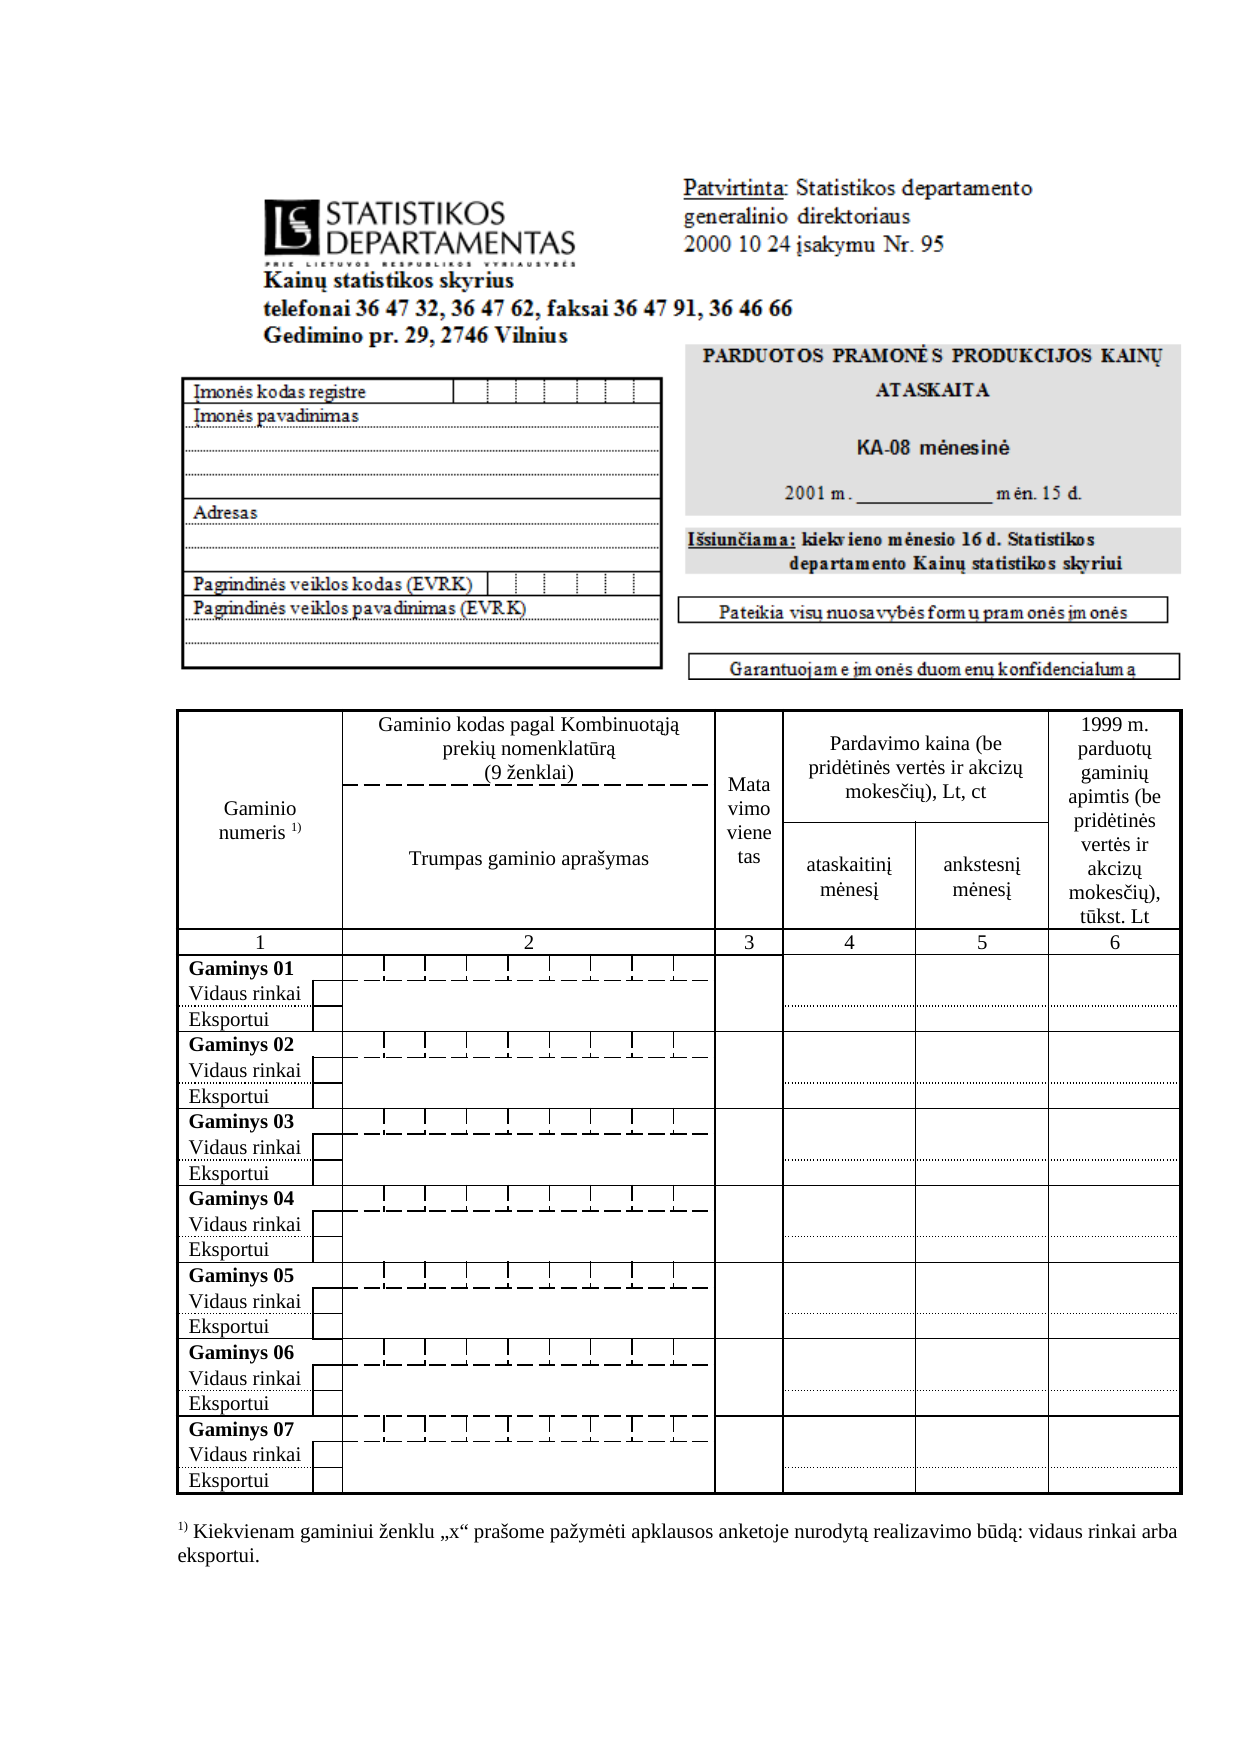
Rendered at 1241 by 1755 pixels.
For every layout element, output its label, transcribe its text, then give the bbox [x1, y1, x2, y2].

table_cell [632, 1109, 673, 1133]
table_cell [916, 1056, 1048, 1082]
table_cell [549, 1186, 591, 1210]
table_cell [784, 1210, 915, 1236]
table_header Gaminio numeris 1) [179, 712, 342, 928]
table_cell [916, 1159, 1048, 1184]
table_cell [384, 1415, 425, 1441]
table_cell [313, 1186, 342, 1210]
table_cell 6 [1049, 930, 1179, 954]
table_cell [343, 1466, 714, 1492]
table_cell [716, 1390, 782, 1415]
table_cell [343, 1082, 714, 1108]
table_cell [784, 1364, 915, 1389]
table_cell [716, 1005, 782, 1031]
table_cell [314, 1161, 342, 1184]
table_cell [467, 1415, 508, 1441]
table_cell [508, 1186, 549, 1210]
table_cell [784, 1005, 915, 1031]
table_cell Eksportui [179, 1390, 312, 1415]
table_cell [314, 1007, 342, 1031]
table_cell [508, 1263, 549, 1287]
table_cell [343, 1109, 384, 1133]
table_cell [343, 1441, 714, 1466]
table_cell [784, 1056, 915, 1082]
table_cell [716, 1466, 782, 1492]
table_header Matavimo vienetas [716, 712, 782, 928]
table_cell [343, 1263, 384, 1287]
table_cell [784, 1466, 915, 1492]
table_cell [916, 1441, 1048, 1466]
table_cell [784, 1186, 915, 1210]
table_cell [549, 956, 591, 979]
table_cell [314, 1084, 342, 1108]
table_cell [1049, 1287, 1179, 1313]
table_header 1999 m. parduotų gaminių apimtis (be pridėtinės vertės ir akcizų mokesčių), tūkst. Lt [1049, 712, 1179, 928]
table_cell [784, 980, 915, 1005]
table_cell Eksportui [179, 1005, 312, 1031]
table_cell Gaminys 03 [179, 1109, 313, 1133]
table_cell [716, 1236, 782, 1261]
table_cell 5 [916, 930, 1048, 954]
table_cell 4 [784, 930, 915, 954]
table_cell [716, 1186, 782, 1210]
table_cell Vidaus rinkai [179, 1056, 312, 1082]
table_cell [591, 1186, 632, 1210]
table_cell [314, 1135, 342, 1159]
table_cell [1049, 1186, 1179, 1210]
table_cell [425, 1339, 467, 1364]
table_cell [467, 1109, 508, 1133]
table_cell [784, 1287, 915, 1313]
table_cell [916, 1339, 1048, 1364]
table_cell [549, 1109, 591, 1133]
table_cell [784, 1390, 915, 1415]
table_cell [784, 1339, 915, 1364]
table_cell [508, 1032, 549, 1056]
table_cell [916, 1313, 1048, 1338]
table_cell [591, 1263, 632, 1287]
table_cell [916, 1263, 1048, 1287]
table_cell Vidaus rinkai [179, 1287, 312, 1313]
table_cell [916, 1466, 1048, 1492]
table_cell Eksportui [179, 1236, 312, 1261]
table_cell [425, 1263, 467, 1287]
table_cell [784, 1263, 915, 1287]
table_cell [343, 956, 384, 979]
table_cell [384, 1263, 425, 1287]
table_cell [384, 1109, 425, 1133]
table_cell [591, 1032, 632, 1056]
table_cell [673, 1415, 714, 1441]
table_cell [314, 1391, 342, 1415]
table_cell [508, 1339, 549, 1364]
table_cell [508, 956, 549, 979]
table_cell [1049, 1313, 1179, 1338]
table_cell [716, 1032, 782, 1056]
table_cell [343, 1313, 714, 1338]
table_cell [916, 1210, 1048, 1236]
table_cell [343, 1364, 714, 1389]
table_cell [1049, 1390, 1179, 1415]
table_cell [314, 1237, 342, 1261]
table_cell [632, 956, 673, 979]
table_cell [716, 1364, 782, 1389]
table_cell [1049, 955, 1179, 979]
table_cell [314, 1468, 342, 1492]
table_cell [343, 1186, 384, 1210]
table_cell [425, 956, 467, 979]
table_cell [591, 1339, 632, 1364]
table_cell Gaminys 05 [179, 1263, 313, 1287]
table_cell [632, 1415, 673, 1441]
table_cell [384, 1339, 425, 1364]
table_cell [784, 1236, 915, 1261]
table_cell [508, 1109, 549, 1133]
table_cell [673, 1109, 714, 1133]
table_cell [716, 1287, 782, 1313]
table_cell [1049, 1133, 1179, 1159]
table_cell [1049, 1466, 1179, 1492]
table_cell [343, 1415, 384, 1441]
table_cell [508, 1415, 549, 1441]
table_cell [467, 956, 508, 979]
table_cell [314, 1314, 342, 1338]
table_cell [716, 1159, 782, 1184]
table_cell [784, 1109, 915, 1133]
table_cell [467, 1339, 508, 1364]
table_cell [314, 1212, 342, 1236]
table_cell [549, 1339, 591, 1364]
table_cell [313, 1109, 342, 1133]
table_cell [1049, 1236, 1179, 1261]
table_cell [784, 1417, 915, 1441]
table_cell [343, 1339, 384, 1364]
table_cell [784, 1032, 915, 1056]
text 1) Kiekvienam gaminiui ženklu „x“ prašome pažymėti apklausos anketoje nurodytą realizavimo būdą: vidaus rinkai arba eksportui. [177, 1519, 1181, 1567]
table_cell [916, 1109, 1048, 1133]
table_cell Vidaus rinkai [179, 1210, 312, 1236]
table_cell [313, 1032, 342, 1056]
table_cell ankstesnį mėnesį [916, 823, 1048, 928]
table_cell Eksportui [179, 1159, 312, 1184]
table_cell [716, 1082, 782, 1108]
table_cell [632, 1263, 673, 1287]
table_cell [916, 1417, 1048, 1441]
table_cell [716, 1109, 782, 1133]
table_cell [591, 956, 632, 979]
table_cell [313, 1417, 342, 1441]
table_cell [673, 1263, 714, 1287]
table_cell [632, 1339, 673, 1364]
table_cell [916, 980, 1048, 1005]
table_cell Gaminys 04 [179, 1186, 313, 1210]
table_cell [716, 1417, 782, 1441]
table_cell Vidaus rinkai [179, 980, 312, 1005]
table_cell [467, 1032, 508, 1056]
table_cell [343, 1390, 714, 1415]
table_cell [716, 1441, 782, 1466]
table_cell 1 [179, 930, 342, 954]
table_cell Gaminys 02 [179, 1032, 313, 1056]
table_cell Trumpas gaminio aprašymas [343, 784, 714, 928]
table_cell [916, 1032, 1048, 1056]
table_cell [1049, 1364, 1179, 1389]
table_cell [632, 1186, 673, 1210]
table_cell [716, 1210, 782, 1236]
table_cell [784, 955, 915, 979]
table_cell [673, 1186, 714, 1210]
table_cell [916, 1186, 1048, 1210]
table_cell [343, 1133, 714, 1159]
table_cell Vidaus rinkai [179, 1364, 312, 1389]
table_cell [314, 1058, 342, 1082]
table_cell Eksportui [179, 1082, 312, 1108]
table_cell [716, 980, 782, 1005]
table_cell [1049, 1005, 1179, 1031]
table_cell [313, 956, 342, 979]
table_cell [1049, 1263, 1179, 1287]
table_cell [384, 1186, 425, 1210]
table_cell [1049, 980, 1179, 1005]
table_cell [549, 1263, 591, 1287]
table_cell [1049, 1159, 1179, 1184]
table_cell [343, 1032, 384, 1056]
table_cell 2 [343, 930, 714, 954]
table_cell [343, 1287, 714, 1313]
table_cell [716, 1339, 782, 1364]
table_cell [1049, 1082, 1179, 1108]
table_cell [784, 1441, 915, 1466]
table_cell [343, 1056, 714, 1082]
table_cell [716, 956, 782, 979]
table_cell Eksportui [179, 1313, 312, 1338]
table_cell [343, 980, 714, 1005]
table_cell [716, 1133, 782, 1159]
table_cell Gaminys 07 [179, 1417, 313, 1441]
table_cell 3 [716, 930, 782, 954]
table_cell [916, 1005, 1048, 1031]
table_cell Vidaus rinkai [179, 1441, 312, 1466]
table_cell [384, 956, 425, 979]
table_cell [784, 1159, 915, 1184]
table_cell [673, 1339, 714, 1364]
table_cell [1049, 1441, 1179, 1466]
table_cell [916, 1082, 1048, 1108]
table_cell ataskaitinį mėnesį [784, 823, 915, 928]
table_cell [1049, 1417, 1179, 1441]
table_cell [916, 1133, 1048, 1159]
table_cell [591, 1109, 632, 1133]
table_cell [384, 1032, 425, 1056]
table_cell [916, 1390, 1048, 1415]
table_cell [313, 1340, 342, 1364]
table_cell Eksportui [179, 1466, 312, 1492]
table_cell [673, 1032, 714, 1056]
table_cell [425, 1186, 467, 1210]
table_cell [916, 1287, 1048, 1313]
table_cell [916, 1364, 1048, 1389]
table_cell [467, 1263, 508, 1287]
table_cell [1049, 1210, 1179, 1236]
table_cell [314, 1366, 342, 1389]
table_cell Gaminys 01 [179, 956, 313, 979]
table_cell [591, 1415, 632, 1441]
table_cell [1049, 1056, 1179, 1082]
table_cell [343, 1210, 714, 1236]
table_cell [314, 1289, 342, 1313]
table_cell [673, 956, 714, 979]
table_cell [425, 1415, 467, 1441]
table_cell [784, 1082, 915, 1108]
table_cell [549, 1032, 591, 1056]
table_header Pardavimo kaina (be pridėtinės vertės ir akcizų mokesčių), Lt, ct [784, 712, 1048, 821]
table_cell [313, 1263, 342, 1287]
table_cell [467, 1186, 508, 1210]
table_cell Gaminys 06 [179, 1339, 313, 1364]
table_cell [314, 1442, 342, 1466]
table_cell [916, 955, 1048, 979]
table_cell [784, 1133, 915, 1159]
table_cell [716, 1263, 782, 1287]
table_cell [632, 1032, 673, 1056]
table_cell [1049, 1339, 1179, 1364]
table_cell [1049, 1109, 1179, 1133]
table_cell [916, 1236, 1048, 1261]
table_cell [425, 1032, 467, 1056]
table_cell [716, 1056, 782, 1082]
table_cell [343, 1159, 714, 1184]
table_cell [343, 1236, 714, 1261]
table_cell [549, 1415, 591, 1441]
table_cell [314, 981, 342, 1005]
table_header Gaminio kodas pagal Kombinuotąją prekių nomenklatūrą (9 ženklai) [343, 712, 714, 784]
table_cell [343, 1005, 714, 1031]
table_cell [784, 1313, 915, 1338]
table_cell [1049, 1032, 1179, 1056]
table_cell [716, 1313, 782, 1338]
table_cell [425, 1109, 467, 1133]
table_cell Vidaus rinkai [179, 1133, 312, 1159]
